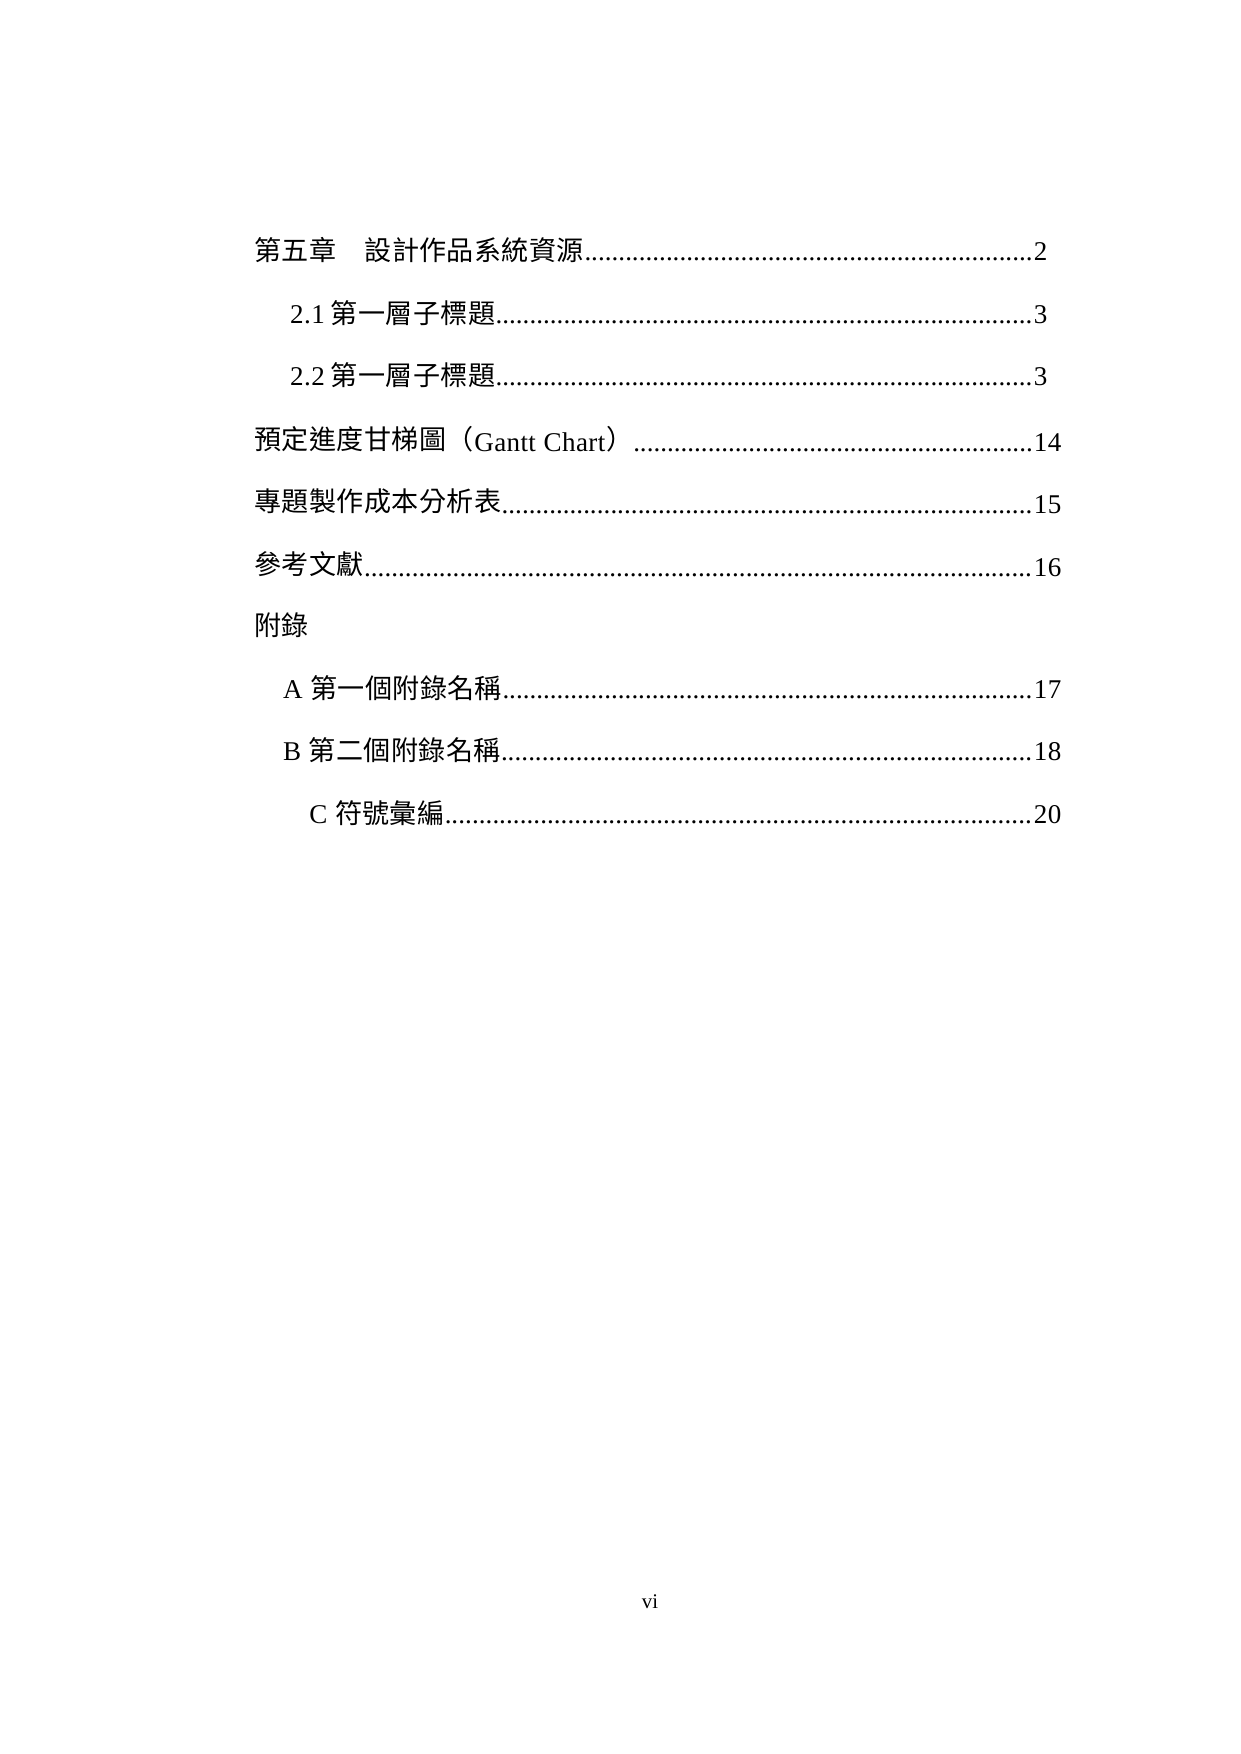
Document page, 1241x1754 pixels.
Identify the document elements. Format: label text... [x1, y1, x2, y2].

text C 符號彙編 20 [207, 769, 1092, 832]
text A 第一個附錄名稱 17 [207, 644, 1092, 707]
text 附錄 [207, 582, 1092, 644]
text 參考文獻 16 [207, 519, 1092, 582]
text 2.1第一層子標題 3 [207, 269, 1092, 332]
text 第五章 設計作品系統資源 2 [207, 207, 1092, 269]
text B 第二個附錄名稱 18 [207, 707, 1092, 769]
text 預定進度甘梯圖（Gantt Chart） 14 [207, 394, 1092, 457]
text 專題製作成本分析表 15 [207, 457, 1092, 519]
text 2.2第一層子標題 3 [207, 332, 1092, 394]
